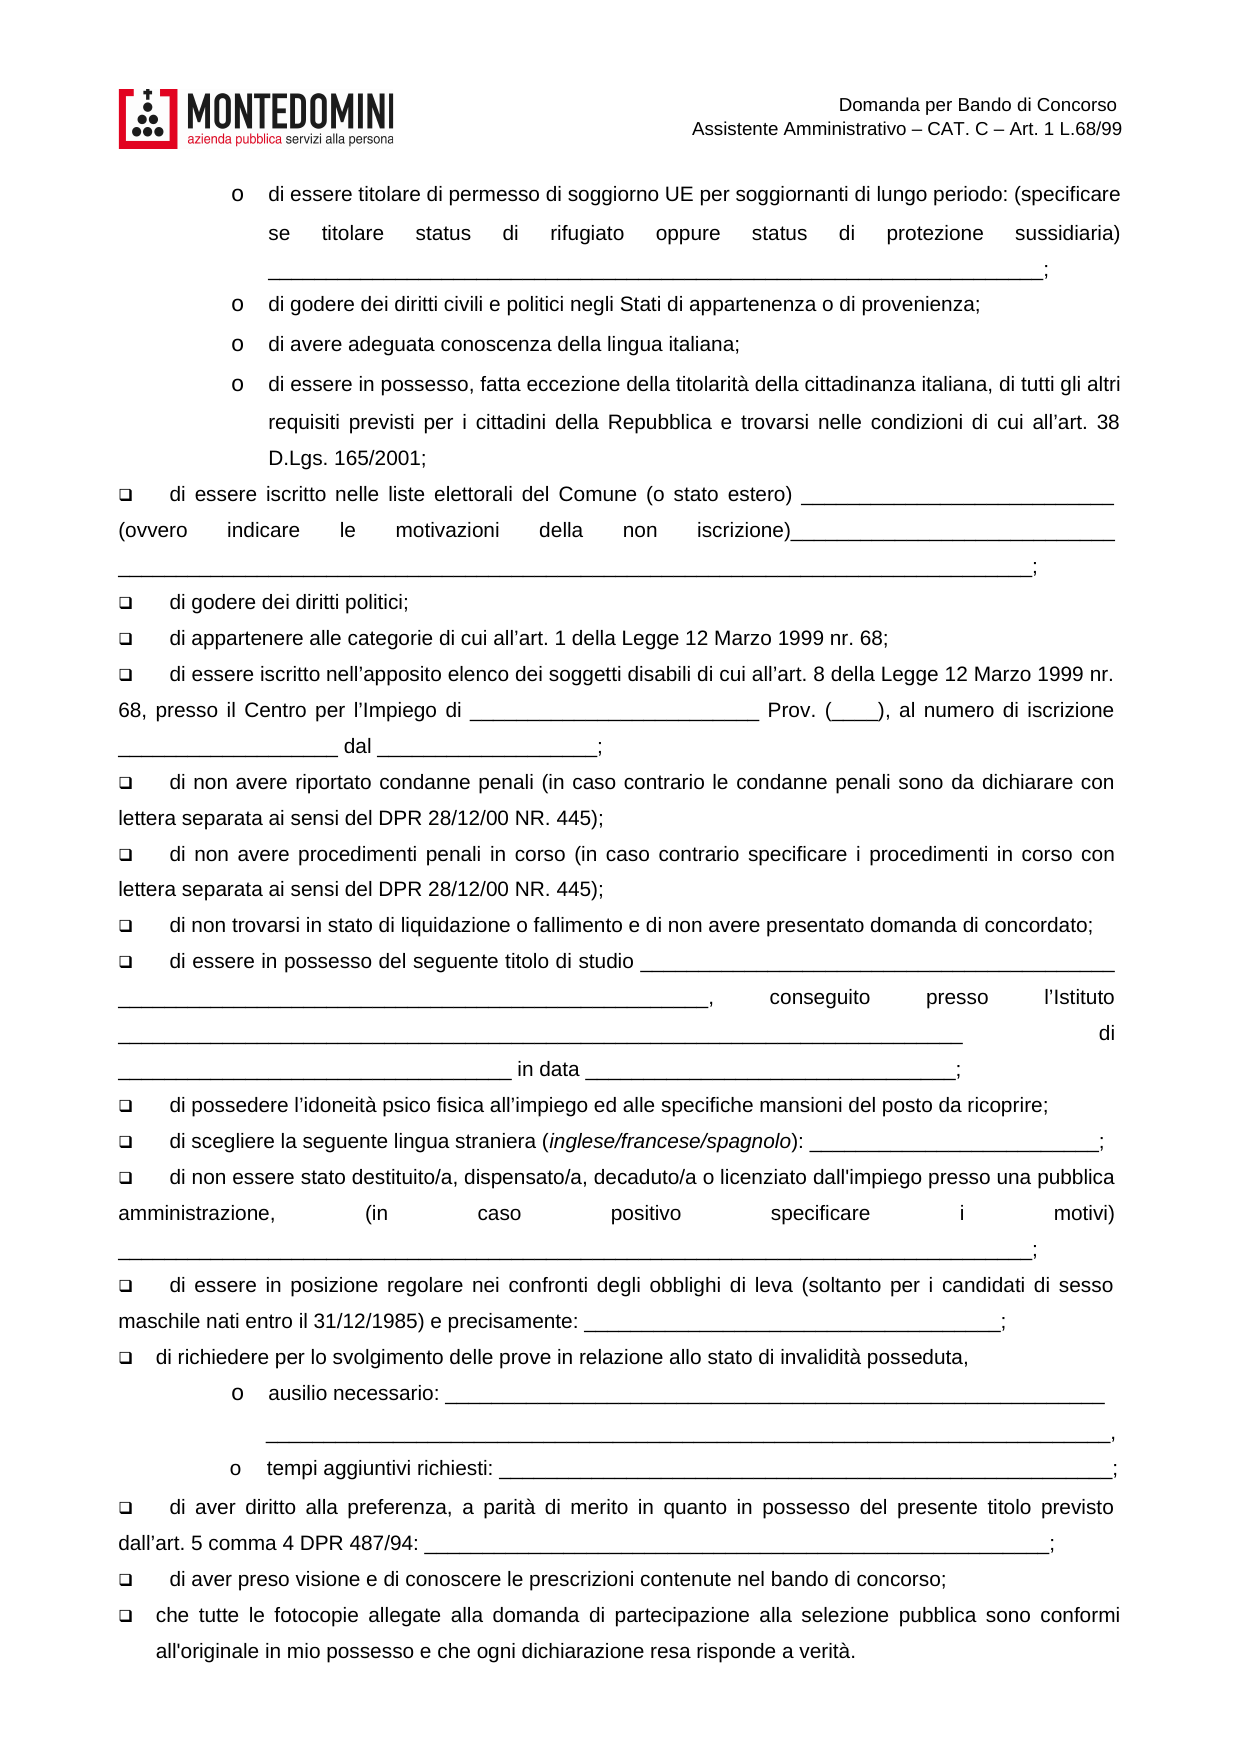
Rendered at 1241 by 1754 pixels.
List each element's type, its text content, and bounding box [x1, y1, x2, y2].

list di aver diritto alla preferenza, a parità di merito in quanto in possesso del presente titolo previsto dall’art. 5 comma 4 DPR 487/94: ______________________________________________________; [118, 1495, 1116, 1555]
list ausilio necessario: _________________________________________________________ [231, 1380, 1122, 1407]
list di aver preso visione e di conoscere le prescrizioni contenute nel bando di concorso; [118, 1567, 1116, 1591]
list che tutte le fotocopie allegate alla domanda di partecipazione alla selezione pubblica sono conformi all'originale in mio possesso e che ogni dichiarazione resa risponde a verità. [118, 1603, 1122, 1662]
list di richiedere per lo svolgimento delle prove in relazione allo stato di invalidità posseduta, [118, 1344, 1122, 1368]
list di non essere stato destituito/a, dispensato/a, decaduto/a o licenziato dall'impiego presso una pubblica amministrazione, (in caso positivo specificare i motivi) _______________________________________________________________________________; [118, 1165, 1116, 1261]
list di godere dei diritti politici; [118, 590, 1116, 614]
text _________________________________________________________________________, [231, 1420, 1122, 1444]
list tempi aggiuntivi richiesti: _____________________________________________________; [229, 1456, 1122, 1482]
picture [118, 89, 394, 149]
list di non avere riportato condanne penali (in caso contrario le condanne penali sono da dichiarare con lettera separata ai sensi del DPR 28/12/00 NR. 445); [118, 769, 1116, 829]
list di godere dei diritti civili e politici negli Stati di appartenenza o di provenienza; [231, 292, 1122, 319]
list di essere in posizione regolare nei confronti degli obblighi di leva (soltanto per i candidati di sesso maschile nati entro il 31/12/1985) e precisamente: ____________________________________; [118, 1273, 1116, 1332]
list di essere iscritto nelle liste elettorali del Comune (o stato estero) ___________________________ (ovvero indicare le motivazioni della non iscrizione)____________________________ _______________________________________________________________________________; [118, 482, 1116, 578]
list di essere iscritto nell’apposito elenco dei soggetti disabili di cui all’art. 8 della Legge 12 Marzo 1999 nr. 68, presso il Centro per l’Impiego di _________________________ Prov. (____), al numero di iscrizione ___________________ dal ___________________; [118, 662, 1116, 757]
list di possedere l’idoneità psico fisica all’impiego ed alle specifiche mansioni del posto da ricoprire; [118, 1093, 1116, 1117]
list di avere adeguata conoscenza della lingua italiana; [231, 332, 1122, 358]
list di non trovarsi in stato di liquidazione o fallimento e di non avere presentato domanda di concordato; [118, 913, 1116, 937]
list di essere in possesso, fatta eccezione della titolarità della cittadinanza italiana, di tutti gli altri requisiti previsti per i cittadini della Repubblica e trovarsi nelle condizioni di cui all’art. 38 D.Lgs. 165/2001; [231, 372, 1122, 470]
list di essere titolare di permesso di soggiorno UE per soggiornanti di lungo periodo: (specificare se titolare status di rifugiato oppure status di protezione sussidiaria) ___________________________________________________________________; [231, 182, 1122, 280]
list di scegliere la seguente lingua straniera (inglese/francese/spagnolo): _________________________; [118, 1129, 1116, 1153]
list di essere in possesso del seguente titolo di studio _________________________________________ ___________________________________________________, conseguito presso l’Istituto _________________________________________________________________________ di __________________________________ in data ________________________________; [118, 949, 1116, 1081]
list di appartenere alle categorie di cui all’art. 1 della Legge 12 Marzo 1999 nr. 68; [118, 626, 1116, 650]
list di non avere procedimenti penali in corso (in caso contrario specificare i procedimenti in corso con lettera separata ai sensi del DPR 28/12/00 NR. 445); [118, 841, 1116, 901]
